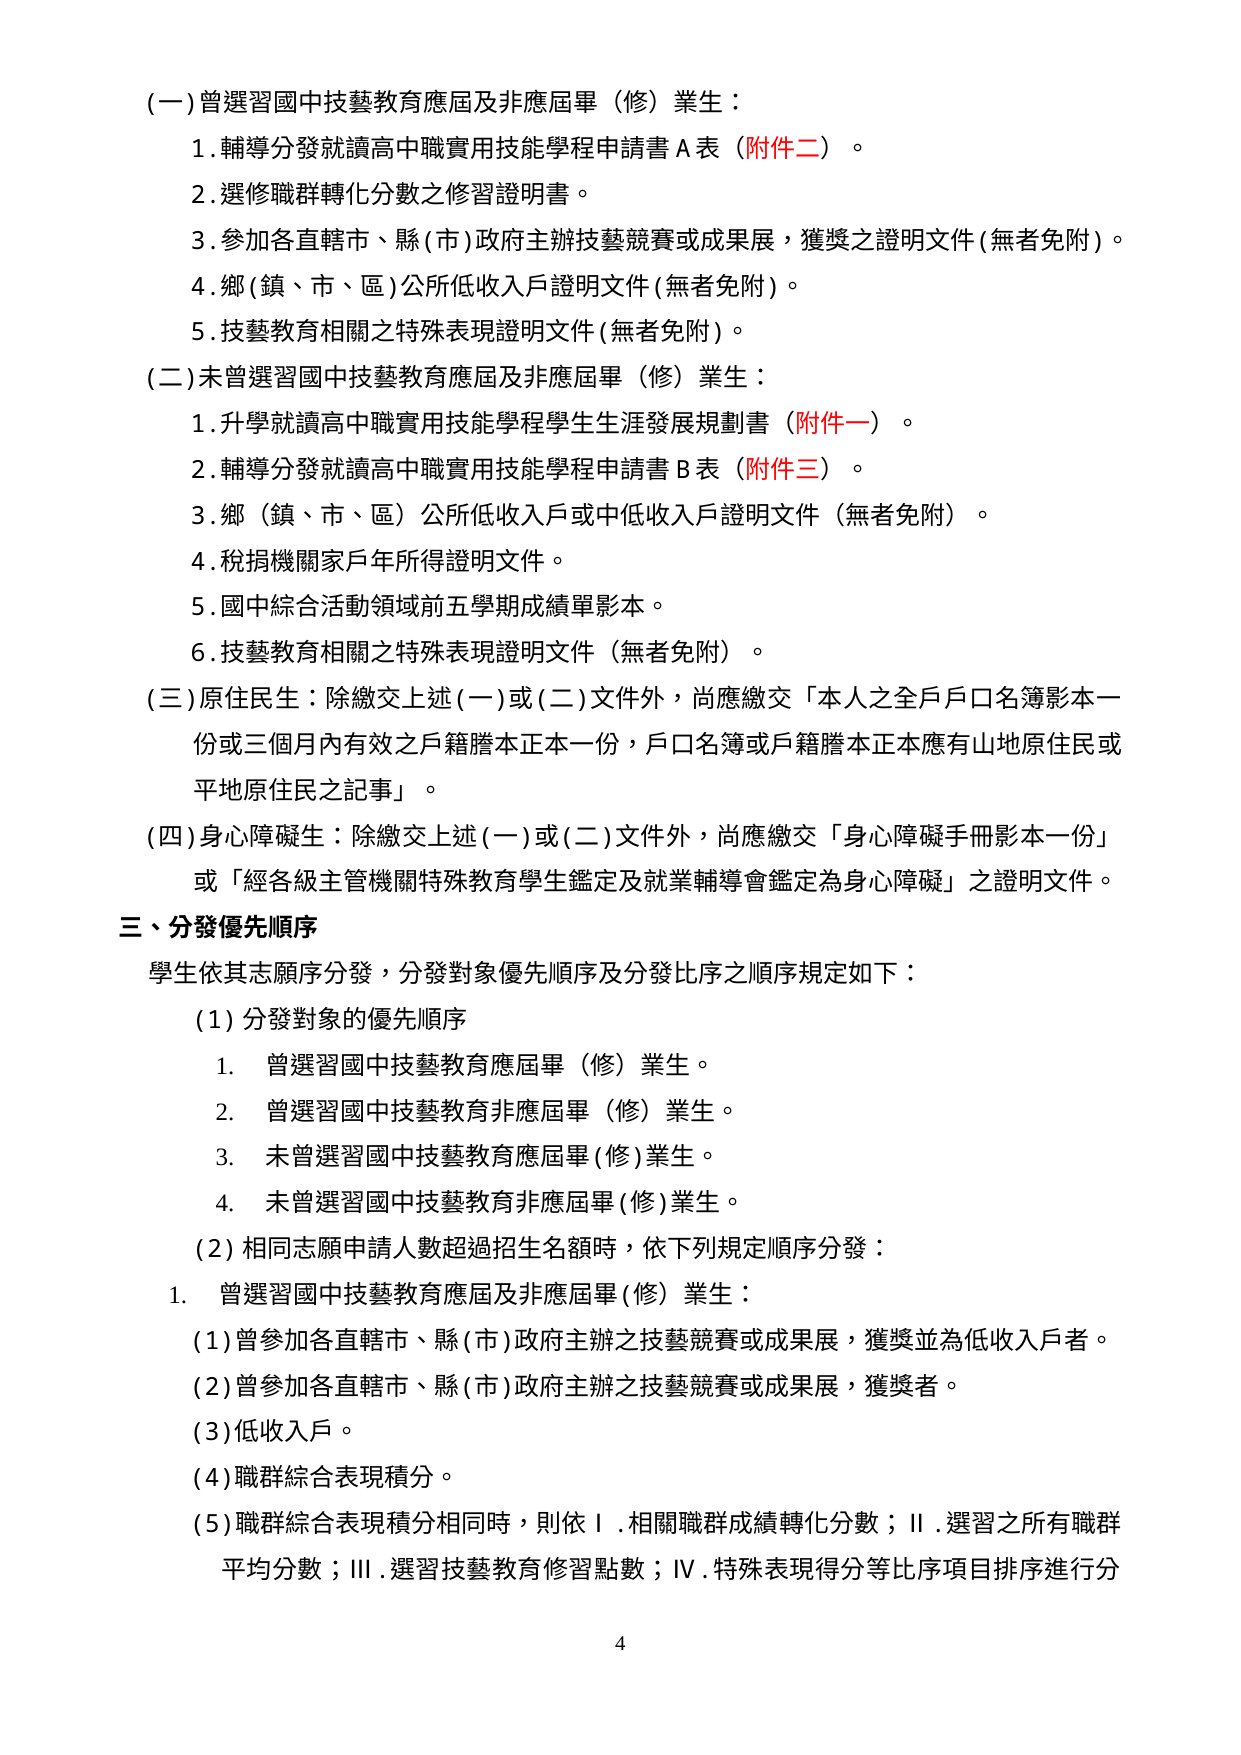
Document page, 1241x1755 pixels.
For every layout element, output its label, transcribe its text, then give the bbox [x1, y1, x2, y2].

list 分發對象的優先順序 [192, 992, 1122, 1037]
list 曾選習國中技藝教育非應屆畢（修）業生。 [215, 1083, 1122, 1129]
text (1)曾參加各直轄市、縣(市)政府主辦之技藝競賽或成果展，獲獎並為低收入戶者。 [144, 1312, 1122, 1358]
list 相同志願申請人數超過招生名額時，依下列規定順序分發： [192, 1221, 1122, 1267]
text (四)身心障礙生：除繳交上述(一)或(二)文件外，尚應繳交「身心障礙手冊影本一份」或「經各級主管機關特殊教育學生鑑定及就業輔導會鑑定為身心障礙」之證明文件。 [143, 808, 1122, 900]
text (一)曾選習國中技藝教育應屆及非應屆畢（修）業生： [118, 75, 1122, 121]
text 三、分發優先順序 [118, 900, 1122, 946]
text 1.升學就讀高中職實用技能學程學生生涯發展規劃書（附件一）。 [140, 396, 1122, 442]
list 未曾選習國中技藝教育非應屆畢(修)業生。 [215, 1175, 1122, 1221]
text 2.輔導分發就讀高中職實用技能學程申請書B表（附件三）。 [140, 442, 1122, 487]
text (5)職群綜合表現積分相同時，則依Ⅰ.相關職群成績轉化分數；Ⅱ.選習之所有職群平均分數；Ⅲ.選習技藝教育修習點數；Ⅳ.特殊表現得分等比序項目排序進行分 [144, 1496, 1122, 1587]
text 1.輔導分發就讀高中職實用技能學程申請書A表（附件二）。 [140, 121, 1122, 167]
list 曾選習國中技藝教育應屆畢（修）業生。 [215, 1037, 1122, 1083]
text 6.技藝教育相關之特殊表現證明文件（無者免附）。 [140, 625, 1122, 671]
list 未曾選習國中技藝教育應屆畢(修)業生。 [215, 1129, 1122, 1175]
text (三)原住民生：除繳交上述(一)或(二)文件外，尚應繳交「本人之全戶戶口名簿影本一份或三個月內有效之戶籍謄本正本一份，戶口名簿或戶籍謄本正本應有山地原住民或平地原住民之記事」。 [143, 671, 1122, 808]
text (3)低收入戶。 [144, 1404, 1122, 1450]
text (二)未曾選習國中技藝教育應屆及非應屆畢（修）業生： [118, 350, 1122, 396]
text 5.技藝教育相關之特殊表現證明文件(無者免附)。 [140, 304, 1122, 350]
text 2.選修職群轉化分數之修習證明書。 [140, 167, 1122, 212]
text (2)曾參加各直轄市、縣(市)政府主辦之技藝競賽或成果展，獲獎者。 [144, 1358, 1122, 1404]
text 學生依其志願序分發，分發對象優先順序及分發比序之順序規定如下： [118, 946, 1122, 992]
text 3.參加各直轄市、縣(市)政府主辦技藝競賽或成果展，獲獎之證明文件(無者免附)。 [140, 212, 1122, 258]
text 5.國中綜合活動領域前五學期成績單影本。 [140, 579, 1122, 625]
text 4.稅捐機關家戶年所得證明文件。 [140, 533, 1122, 579]
text 4.鄉(鎮、市、區)公所低收入戶證明文件(無者免附)。 [140, 258, 1122, 304]
list 曾選習國中技藝教育應屆及非應屆畢(修）業生： [168, 1267, 1122, 1312]
text (4)職群綜合表現積分。 [144, 1450, 1122, 1496]
text 3.鄉（鎮、市、區）公所低收入戶或中低收入戶證明文件（無者免附）。 [140, 487, 1122, 533]
